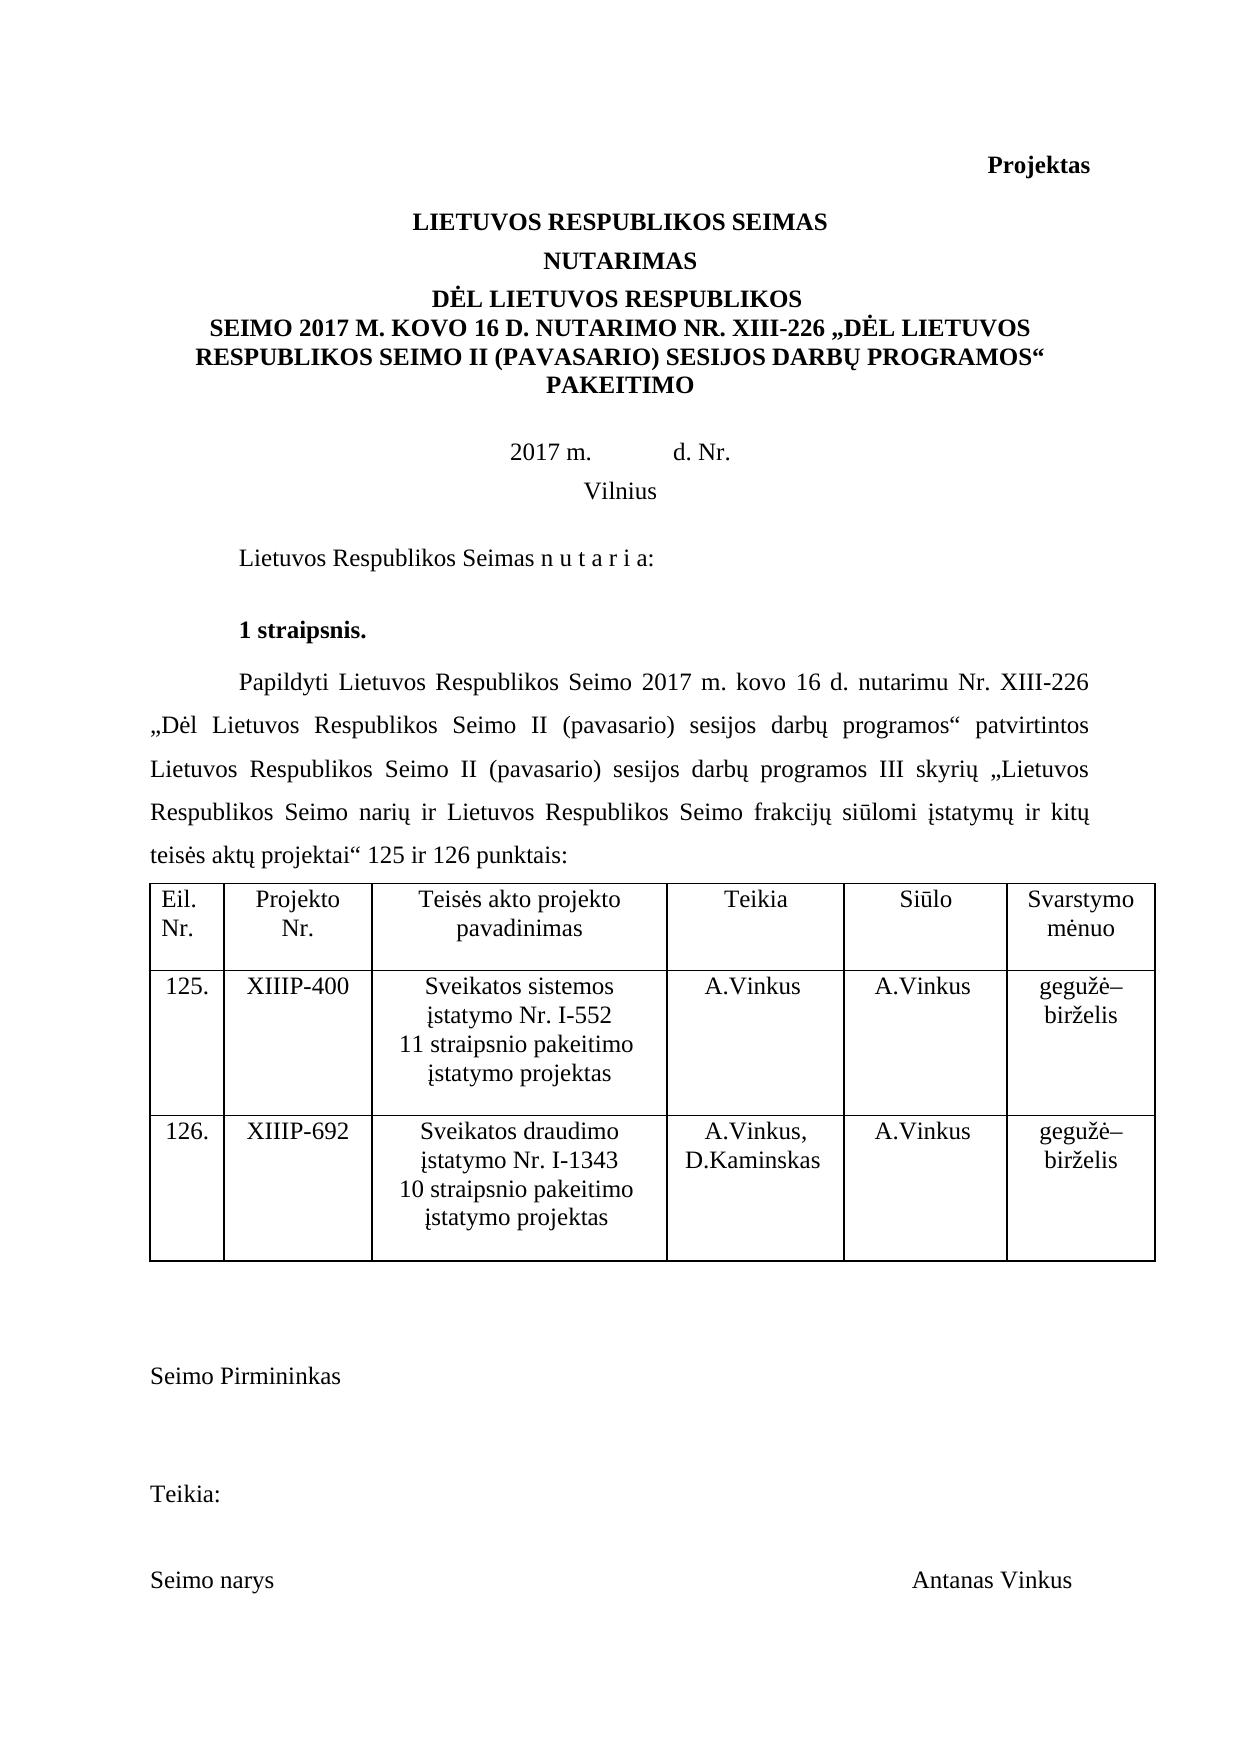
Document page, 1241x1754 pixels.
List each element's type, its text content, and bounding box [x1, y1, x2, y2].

text Vilnius [150, 476, 1090, 504]
text DĖL LIETUVOS RESPUBLIKOS [150, 284, 1090, 313]
text Seimo Pirmininkas [150, 1361, 1090, 1390]
text Teikia: [150, 1479, 1090, 1508]
table_header Teisės akto projekto pavadinimas [373, 884, 666, 970]
table_header Projekto Nr. [225, 884, 371, 970]
table_cell A.Vinkus [845, 971, 1006, 1115]
table_cell gegužė– birželis [1008, 1116, 1154, 1260]
table_cell 125. [151, 971, 223, 1115]
text Papildyti Lietuvos Respublikos Seimo 2017 m. kovo 16 d. nutarimu Nr. XIII-226 „Dėl Lietuvos Respublikos Seimo II (pavasario) sesijos darbų programos“ patvirtintos Lietuvos Respublikos Seimo II (pavasario) sesijos darbų programos III skyrių „Lietuvos Respublikos Seimo narių ir Lietuvos Respublikos Seimo frakcijų siūlomi įstatymų ir kitų teisės aktų projektai“ 125 ir 126 punktais: [150, 667, 1090, 869]
table_cell Sveikatos draudimo įstatymo Nr. I-1343 10 straipsnio pakeitimo įstatymo projektas [373, 1116, 666, 1260]
table_header Svarstymo mėnuo [1008, 884, 1154, 970]
text 2017 m. d. Nr. [150, 437, 1090, 466]
text SEIMO 2017 M. KOVO 16 D. NUTARIMO NR. XIII-226 „DĖL LIETUVOS RESPUBLIKOS SEIMO II (PAVASARIO) SESIJOS DARBŲ PROGRAMOS“ PAKEITIMO [150, 313, 1090, 399]
table_header Teikia [668, 884, 843, 970]
text Lietuvos Respublikos Seimas n u t a r i a: [150, 543, 1090, 572]
table_cell gegužė– birželis [1008, 971, 1154, 1115]
text 1 straipsnis. [150, 615, 1090, 643]
table_header Eil. Nr. [151, 884, 223, 970]
table_cell Sveikatos sistemos įstatymo Nr. I-552 11 straipsnio pakeitimo įstatymo projektas [373, 971, 666, 1115]
table_cell A.Vinkus [668, 971, 843, 1115]
table_cell A.Vinkus, D.Kaminskas [668, 1116, 843, 1260]
text Seimo narys Antanas Vinkus [150, 1566, 1090, 1594]
table_cell 126. [151, 1116, 223, 1260]
table_cell XIIIP-400 [225, 971, 371, 1115]
text Projektas [150, 150, 1090, 179]
table_cell XIIIP-692 [225, 1116, 371, 1260]
table_header Siūlo [845, 884, 1006, 970]
table_cell A.Vinkus [845, 1116, 1006, 1260]
text NUTARIMAS [150, 246, 1090, 274]
text LIETUVOS RESPUBLIKOS SEIMAS [150, 207, 1090, 236]
